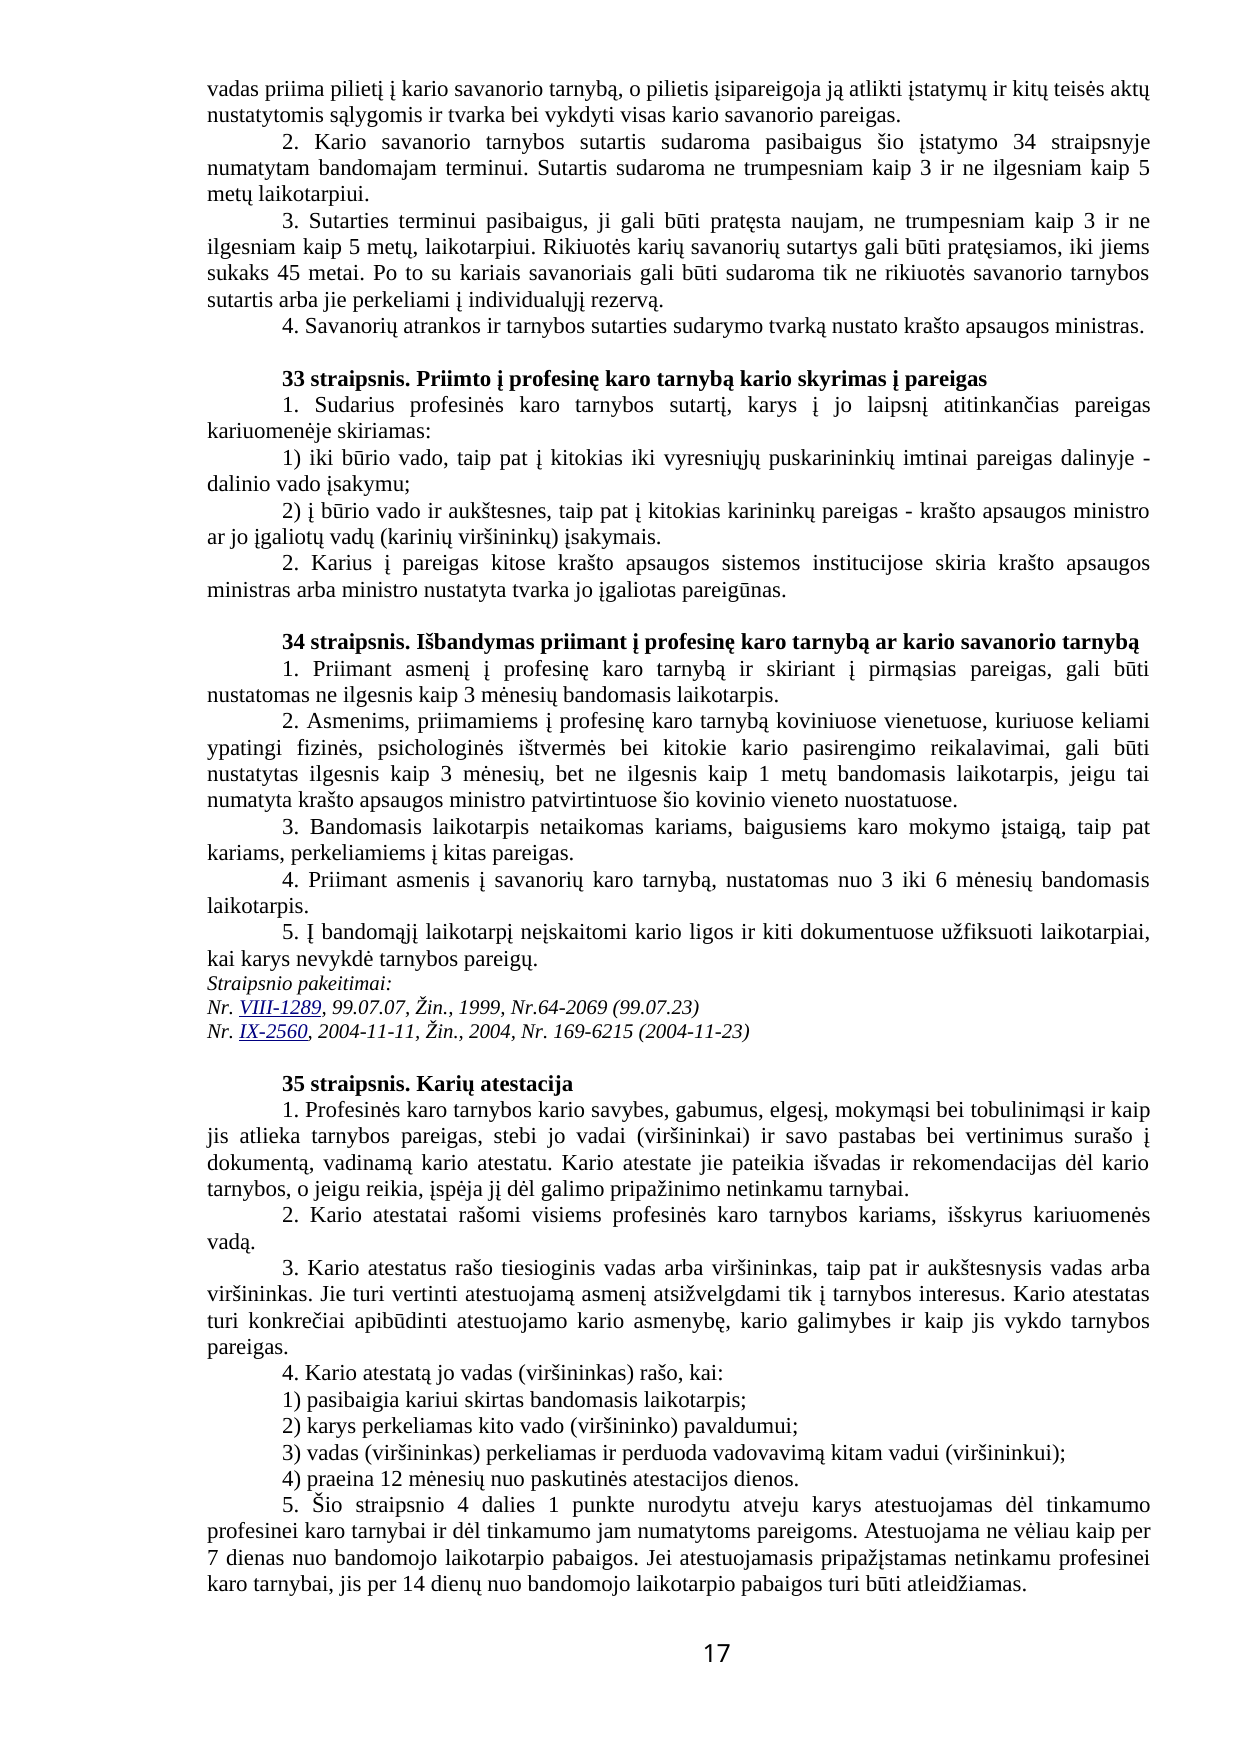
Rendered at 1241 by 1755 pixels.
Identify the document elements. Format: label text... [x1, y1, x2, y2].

text 34 straipsnis. Išbandymas priimant į profesinę karo tarnybą ar kario savanorio tarnybą [282, 628, 1152, 655]
text 1. Priimant asmenį į profesinę karo tarnybą ir skiriant į pirmąsias pareigas, gali būti nustatomas ne ilgesnis kaip 3 mėnesių bandomasis laikotarpis. [207, 655, 1152, 707]
text 3. Sutarties terminui pasibaigus, ji gali būti pratęsta naujam, ne trumpesniam kaip 3 ir ne ilgesniam kaip 5 metų, laikotarpiui. Rikiuotės karių savanorių sutartys gali būti pratęsiamos, iki jiems sukaks 45 metai. Po to su kariais savanoriais gali būti sudaroma tik ne rikiuotės savanorio tarnybos sutartis arba jie perkeliami į individualųjį rezervą. [207, 207, 1152, 312]
text 2) į būrio vado ir aukštesnes, taip pat į kitokias karininkų pareigas - krašto apsaugos ministro ar jo įgaliotų vadų (karinių viršininkų) įsakymais. [207, 497, 1152, 549]
text 33 straipsnis. Priimto į profesinę karo tarnybą kario skyrimas į pareigas [207, 365, 1152, 391]
text 3. Bandomasis laikotarpis netaikomas kariams, baigusiems karo mokymo įstaigą, taip pat kariams, perkeliamiems į kitas pareigas. [207, 813, 1152, 866]
text 1. Profesinės karo tarnybos kario savybes, gabumus, elgesį, mokymąsi bei tobulinimąsi ir kaip jis atlieka tarnybos pareigas, stebi jo vadai (viršininkai) ir savo pastabas bei vertinimus surašo į dokumentą, vadinamą kario atestatu. Kario atestate jie pateikia išvadas ir rekomendacijas dėl kario tarnybos, o jeigu reikia, įspėja jį dėl galimo pripažinimo netinkamu tarnybai. [207, 1096, 1152, 1201]
text 4. Savanorių atrankos ir tarnybos sutarties sudarymo tvarką nustato krašto apsaugos ministras. [207, 312, 1152, 338]
text 5. Į bandomąjį laikotarpį neįskaitomi kario ligos ir kiti dokumentuose užfiksuoti laikotarpiai, kai karys nevykdė tarnybos pareigų. [207, 918, 1152, 971]
text 1. Sudarius profesinės karo tarnybos sutartį, karys į jo laipsnį atitinkančias pareigas kariuomenėje skiriamas: [207, 391, 1152, 444]
text 2. Kario savanorio tarnybos sutartis sudaroma pasibaigus šio įstatymo 34 straipsnyje numatytam bandomajam terminui. Sutartis sudaroma ne trumpesniam kaip 3 ir ne ilgesniam kaip 5 metų laikotarpiui. [207, 128, 1152, 207]
text 2. Karius į pareigas kitose krašto apsaugos sistemos institucijose skiria krašto apsaugos ministras arba ministro nustatyta tvarka jo įgaliotas pareigūnas. [207, 549, 1152, 602]
text 1) iki būrio vado, taip pat į kitokias iki vyresniųjų puskarininkių imtinai pareigas dalinyje - dalinio vado įsakymu; [207, 444, 1152, 497]
text 1) pasibaigia kariui skirtas bandomasis laikotarpis; [207, 1386, 1152, 1412]
text Nr. IX-2560, 2004-11-11, Žin., 2004, Nr. 169-6215 (2004-11-23) [207, 1019, 1152, 1043]
text Nr. VIII-1289, 99.07.07, Žin., 1999, Nr.64-2069 (99.07.23) [207, 995, 1152, 1019]
text vadas priima pilietį į kario savanorio tarnybą, o pilietis įsipareigoja ją atlikti įstatymų ir kitų teisės aktų nustatytomis sąlygomis ir tvarka bei vykdyti visas kario savanorio pareigas. [207, 75, 1152, 128]
text 3) vadas (viršininkas) perkeliamas ir perduoda vadovavimą kitam vadui (viršininkui); [207, 1438, 1152, 1465]
text 2) karys perkeliamas kito vado (viršininko) pavaldumui; [207, 1412, 1152, 1438]
text 5. Šio straipsnio 4 dalies 1 punkte nurodytu atveju karys atestuojamas dėl tinkamumo profesinei karo tarnybai ir dėl tinkamumo jam numatytoms pareigoms. Atestuojama ne vėliau kaip per 7 dienas nuo bandomojo laikotarpio pabaigos. Jei atestuojamasis pripažįstamas netinkamu profesinei karo tarnybai, jis per 14 dienų nuo bandomojo laikotarpio pabaigos turi būti atleidžiamas. [207, 1491, 1152, 1597]
text 4. Kario atestatą jo vadas (viršininkas) rašo, kai: [207, 1359, 1152, 1386]
text 4) praeina 12 mėnesių nuo paskutinės atestacijos dienos. [207, 1465, 1152, 1491]
text 3. Kario atestatus rašo tiesioginis vadas arba viršininkas, taip pat ir aukštesnysis vadas arba viršininkas. Jie turi vertinti atestuojamą asmenį atsižvelgdami tik į tarnybos interesus. Kario atestatas turi konkrečiai apibūdinti atestuojamo kario asmenybę, kario galimybes ir kaip jis vykdo tarnybos pareigas. [207, 1254, 1152, 1359]
text Straipsnio pakeitimai: [207, 971, 1152, 995]
text 4. Priimant asmenis į savanorių karo tarnybą, nustatomas nuo 3 iki 6 mėnesių bandomasis laikotarpis. [207, 866, 1152, 918]
text 2. Kario atestatai rašomi visiems profesinės karo tarnybos kariams, išskyrus kariuomenės vadą. [207, 1201, 1152, 1254]
text 2. Asmenims, priimamiems į profesinę karo tarnybą koviniuose vienetuose, kuriuose keliami ypatingi fizinės, psichologinės ištvermės bei kitokie kario pasirengimo reikalavimai, gali būti nustatytas ilgesnis kaip 3 mėnesių, bet ne ilgesnis kaip 1 metų bandomasis laikotarpis, jeigu tai numatyta krašto apsaugos ministro patvirtintuose šio kovinio vieneto nuostatuose. [207, 707, 1152, 813]
text 35 straipsnis. Karių atestacija [207, 1069, 1152, 1096]
